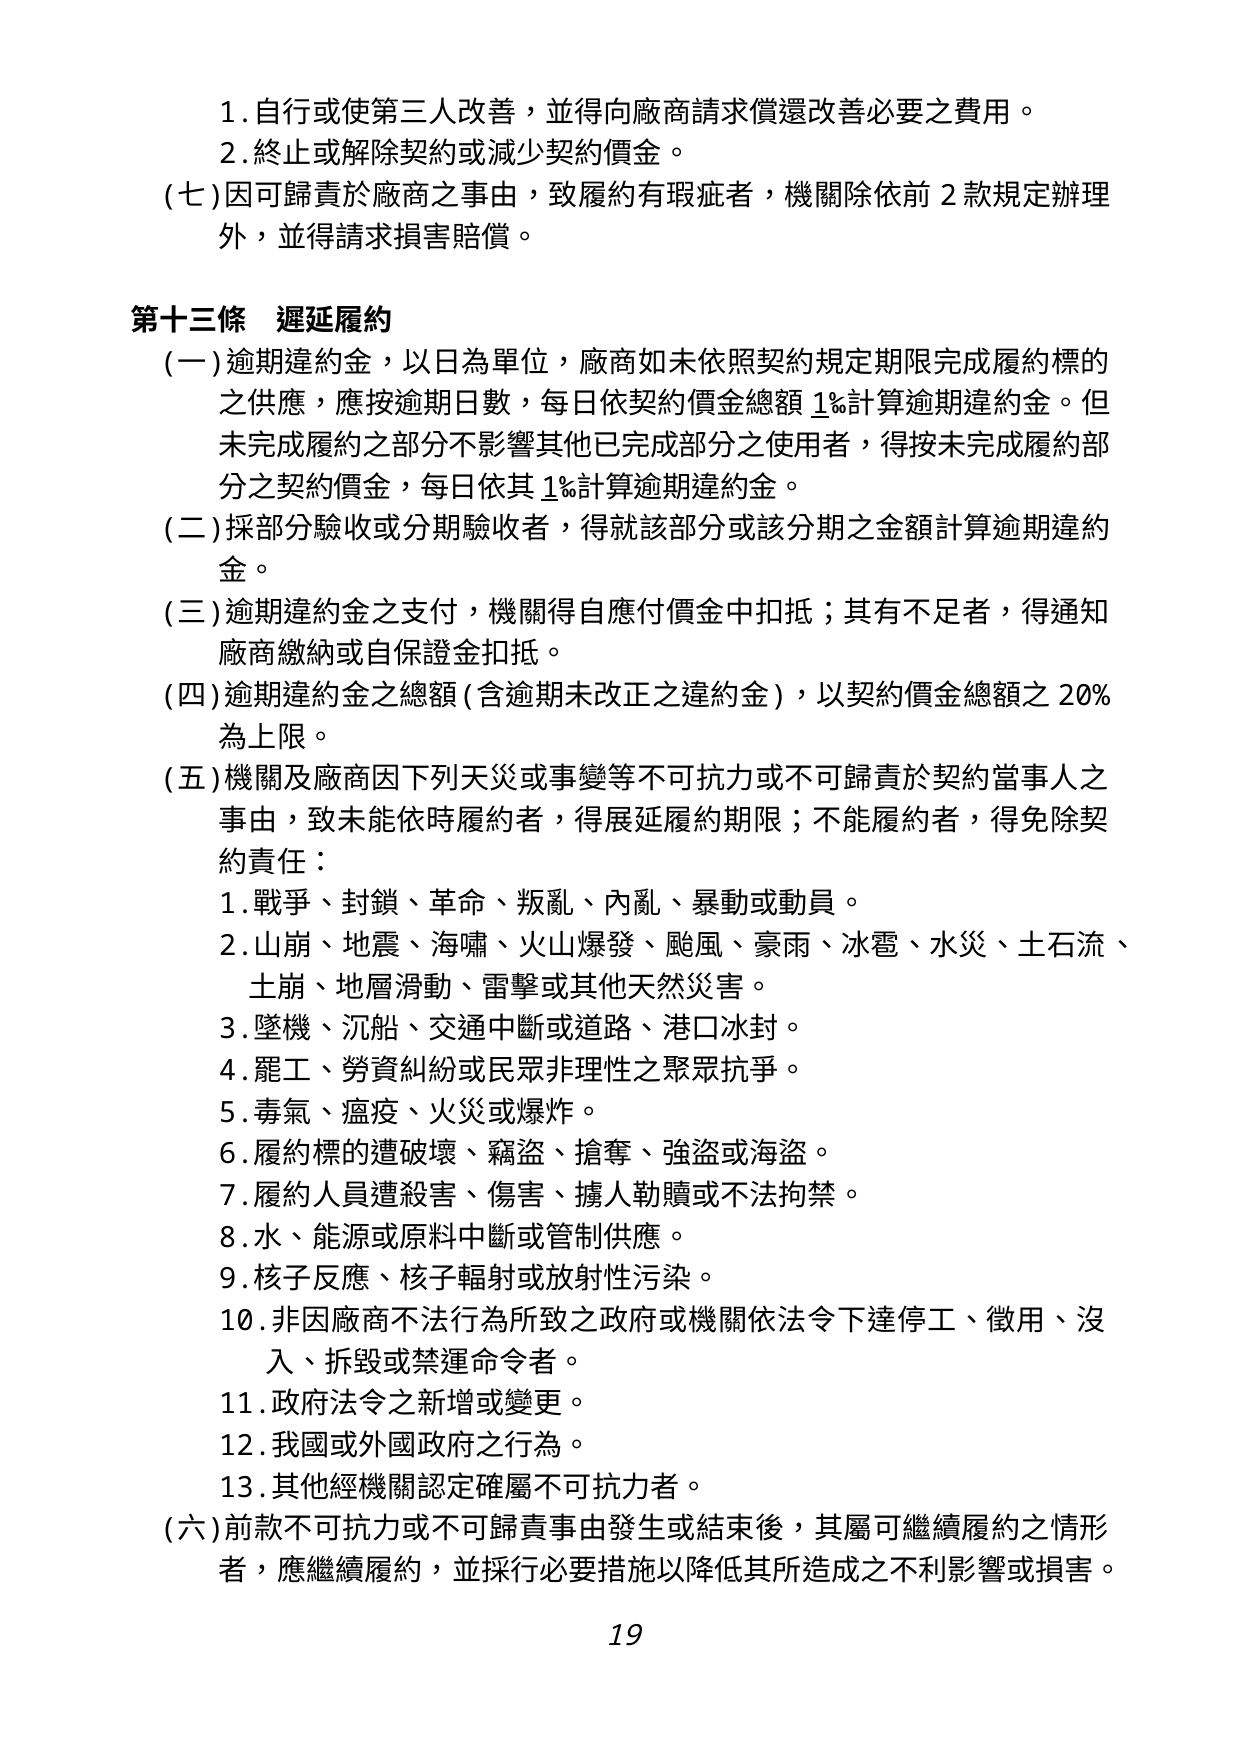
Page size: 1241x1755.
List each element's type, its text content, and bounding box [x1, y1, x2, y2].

text 3.墜機、沉船、交通中斷或道路、港口冰封。 [218, 1005, 1108, 1047]
text (五)機關及廠商因下列天災或事變等不可抗力或不可歸責於契約當事人之事由，致未能依時履約者，得展延履約期限；不能履約者，得免除契約責任： [159, 755, 1110, 880]
text 13.其他經機關認定確屬不可抗力者。 [218, 1464, 1108, 1505]
text 12.我國或外國政府之行為。 [218, 1422, 1108, 1464]
text 11.政府法令之新增或變更。 [218, 1380, 1108, 1422]
text 第十三條 遲延履約 [130, 297, 1110, 339]
text 7.履約人員遭殺害、傷害、擄人勒贖或不法拘禁。 [218, 1172, 1108, 1214]
text 4.罷工、勞資糾紛或民眾非理性之聚眾抗爭。 [218, 1047, 1108, 1089]
text 2.山崩、地震、海嘯、火山爆發、颱風、豪雨、冰雹、水災、土石流、土崩、地層滑動、雷擊或其他天然災害。 [218, 922, 1108, 1005]
text 5.毒氣、瘟疫、火災或爆炸。 [218, 1089, 1108, 1130]
text 9.核子反應、核子輻射或放射性污染。 [218, 1255, 1108, 1297]
text 8.水、能源或原料中斷或管制供應。 [218, 1214, 1108, 1255]
text 1.戰爭、封鎖、革命、叛亂、內亂、暴動或動員。 [218, 880, 1108, 922]
text 6.履約標的遭破壞、竊盜、搶奪、強盜或海盜。 [218, 1130, 1108, 1172]
text (二)採部分驗收或分期驗收者，得就該部分或該分期之金額計算逾期違約金。 [159, 505, 1110, 589]
text (六)前款不可抗力或不可歸責事由發生或結束後，其屬可繼續履約之情形者，應繼續履約，並採行必要措施以降低其所造成之不利影響或損害。 [159, 1505, 1110, 1589]
text (三)逾期違約金之支付，機關得自應付價金中扣抵；其有不足者，得通知廠商繳納或自保證金扣抵。 [159, 589, 1110, 672]
text 10.非因廠商不法行為所致之政府或機關依法令下達停工、徵用、沒入、拆毀或禁運命令者。 [218, 1297, 1108, 1380]
text (四)逾期違約金之總額(含逾期未改正之違約金)，以契約價金總額之20% 為上限。 [159, 672, 1110, 755]
text 2.終止或解除契約或減少契約價金。 [218, 130, 1110, 172]
text (七)因可歸責於廠商之事由，致履約有瑕疵者，機關除依前2款規定辦理外，並得請求損害賠償。 [159, 172, 1110, 255]
text 1.自行或使第三人改善，並得向廠商請求償還改善必要之費用。 [218, 89, 1110, 130]
text (一)逾期違約金，以日為單位，廠商如未依照契約規定期限完成履約標的之供應，應按逾期日數，每日依契約價金總額1‰計算逾期違約金。但未完成履約之部分不影響其他已完成部分之使用者，得按未完成履約部分之契約價金，每日依其1‰計算逾期違約金。 [159, 339, 1110, 505]
